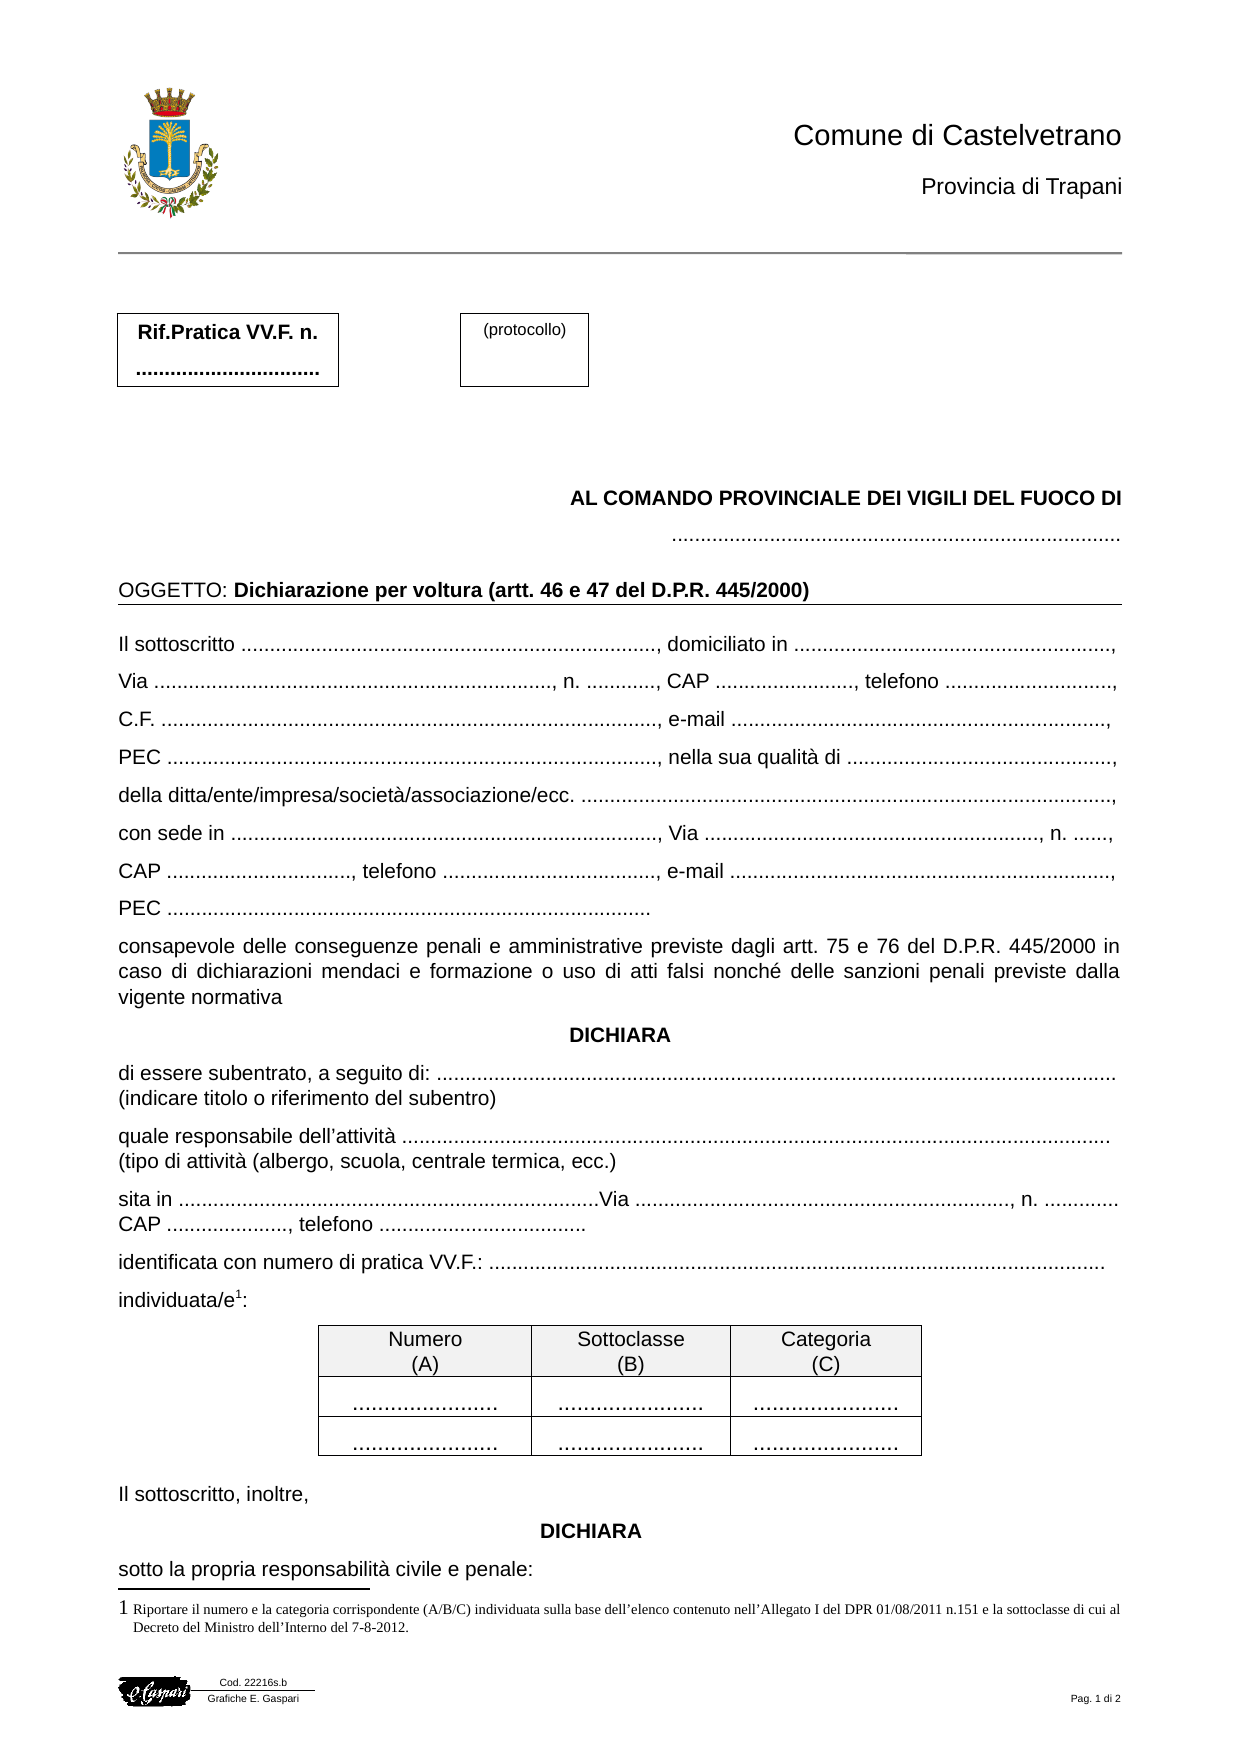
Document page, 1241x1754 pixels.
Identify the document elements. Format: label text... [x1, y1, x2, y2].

text di essere subentrato, a seguito di: ...................................................................................................................... (indicare titolo o riferimento del subentro) [118, 1060, 1122, 1109]
text CAP ................................, telefono ....................................., e-mail .................................................................., [118, 858, 1122, 882]
text PEC ....................................................................................., nella sua qualità di .............................................., [118, 745, 1122, 769]
table_header Sottoclasse (B) [532, 1326, 730, 1376]
text .............................................................................. [118, 522, 1122, 546]
table_cell ....................... [319, 1417, 531, 1455]
text quale responsabile dell’attività ........................................................................................................................... (tipo di attività (albergo, scuola, centrale termica, ecc.) [118, 1123, 1122, 1173]
text C.F. ......................................................................................, e-mail ................................................................., [118, 707, 1122, 731]
text Provincia di Trapani [224, 173, 1122, 200]
text della ditta/ente/impresa/società/associazione/ecc. ............................................................................................, [118, 783, 1122, 807]
text Comune di Castelvetrano [224, 118, 1122, 152]
table_cell ....................... [731, 1377, 921, 1416]
table_cell ....................... [532, 1417, 730, 1455]
text DICHIARA [118, 1022, 1122, 1046]
table_header Rif.Pratica VV.F. n. ................................ [118, 314, 338, 386]
picture [122, 87, 224, 219]
table_cell ....................... [532, 1377, 730, 1416]
text AL COMANDO PROVINCIALE DEI VIGILI DEL FUOCO DI [118, 486, 1122, 509]
table_header Categoria (C) [731, 1326, 921, 1376]
text sotto la propria responsabilità civile e penale: [118, 1557, 1107, 1581]
text DICHIARA [118, 1519, 1064, 1543]
table_cell ....................... [319, 1377, 531, 1416]
text Riportare il numero e la categoria corrispondente (A/B/C) individuata sulla base dell’elenco contenuto nell’Allegato I del DPR 01/08/2011 n.151 e la sottoclasse di cui al Decreto del Ministro dell’Interno del 7-8-2012. [118, 1595, 1122, 1636]
text individuata/e: [118, 1287, 1122, 1311]
text PEC .................................................................................... [118, 896, 1122, 920]
table_header Numero (A) [319, 1326, 531, 1376]
text Via ....................................................................., n. ............, CAP ........................, telefono ............................., [118, 669, 1122, 693]
table_header (protocollo) [461, 314, 588, 386]
text OGGETTO: Dichiarazione per voltura (artt. 46 e 47 del D.P.R. 445/2000) [118, 578, 1122, 604]
table_header [339, 313, 460, 386]
text identificata con numero di pratica VV.F.: ........................................................................................................... [118, 1250, 1122, 1274]
text sita in .........................................................................Via ................................................................., n. ............. CAP ....................., telefono .................................... [118, 1187, 1122, 1236]
text con sede in .........................................................................., Via .........................................................., n. ......, [118, 821, 1122, 844]
table_cell ....................... [731, 1417, 921, 1455]
picture [117, 1675, 191, 1707]
text Il sottoscritto ........................................................................, domiciliato in ......................................................., [118, 632, 1122, 656]
text Il sottoscritto, inoltre, [118, 1481, 1063, 1505]
text consapevole delle conseguenze penali e amministrative previste dagli artt. 75 e 76 del D.P.R. 445/2000 in caso di dichiarazioni mendaci e formazione o uso di atti falsi nonché delle sanzioni penali previste dalla vigente normativa [118, 934, 1122, 1009]
